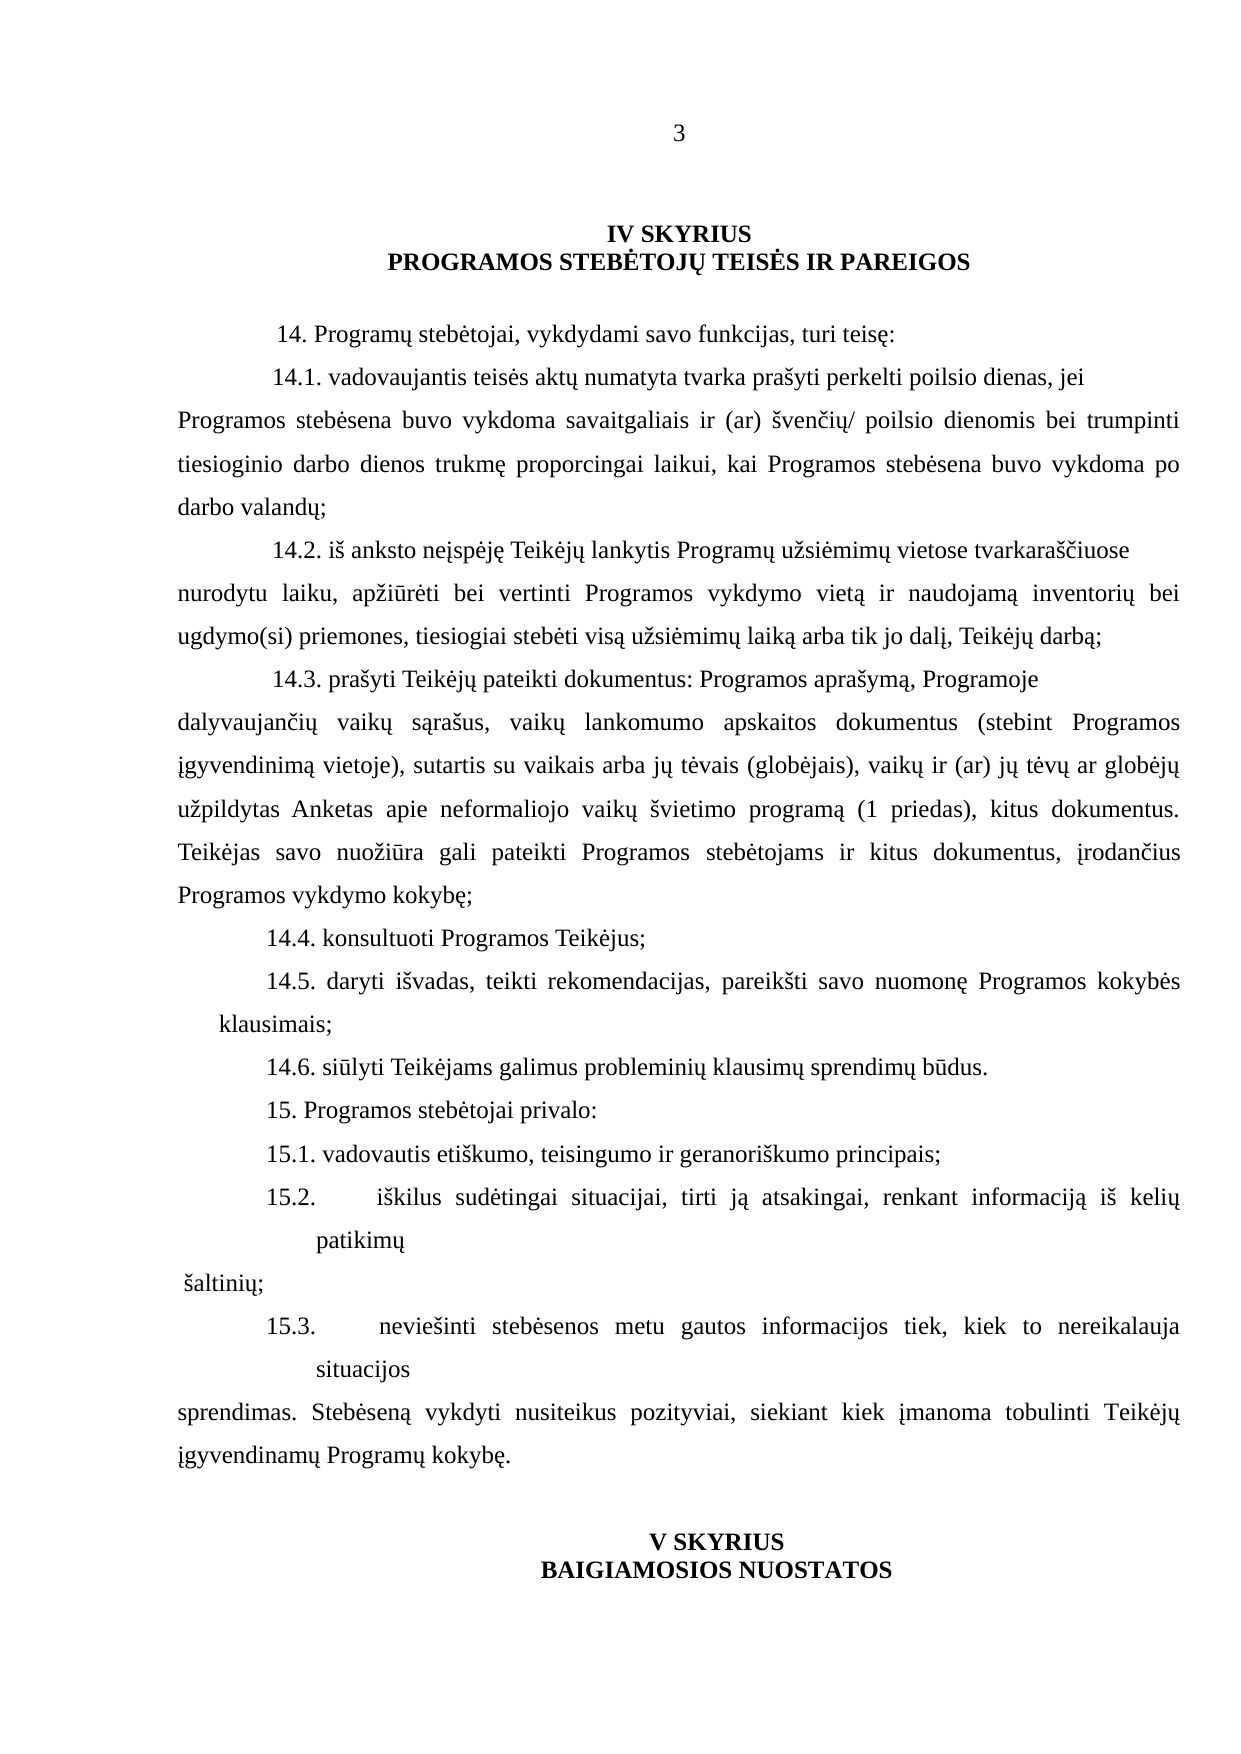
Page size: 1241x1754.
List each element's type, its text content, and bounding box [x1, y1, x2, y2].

text 15.2. iškilus sudėtingai situacijai, tirti ją atsakingai, renkant informaciją iš kelių patikimų [266, 1182, 1181, 1254]
text 14.1. vadovaujantis teisės aktų numatyta tvarka prašyti perkelti poilsio dienas, jei [224, 362, 1181, 391]
text PROGRAMOS STEBĖTOJŲ TEISĖS IR PAREIGOS [177, 247, 1181, 276]
text IV SKYRIUS [177, 219, 1181, 247]
text 15.3. neviešinti stebėsenos metu gautos informacijos tiek, kiek to nereikalauja situacijos [266, 1311, 1181, 1383]
text 15. Programos stebėtojai privalo: [218, 1096, 1181, 1124]
text 14. Programų stebėtojai, vykdydami savo funkcijas, turi teisę: [224, 319, 1181, 348]
text 14.2. iš anksto neįspėję Teikėjų lankytis Programų užsiėmimų vietose tvarkaraščiuose [224, 535, 1181, 564]
text BAIGIAMOSIOS NUOSTATOS [177, 1556, 1181, 1584]
text 14.5. daryti išvadas, teikti rekomendacijas, pareikšti savo nuomonę Programos kokybės klausimais; [218, 966, 1181, 1038]
text 15.1. vadovautis etiškumo, teisingumo ir geranoriškumo principais; [218, 1139, 1181, 1167]
text 14.4. konsultuoti Programos Teikėjus; [218, 923, 1181, 952]
text Programos stebėsena buvo vykdoma savaitgaliais ir (ar) švenčių/ poilsio dienomis bei trumpinti tiesioginio darbo dienos trukmę proporcingai laikui, kai Programos stebėsena buvo vykdoma po darbo valandų; [177, 406, 1181, 521]
text šaltinių; [177, 1268, 1181, 1297]
text 14.3. prašyti Teikėjų pateikti dokumentus: Programos aprašymą, Programoje [224, 664, 1181, 693]
text sprendimas. Stebėseną vykdyti nusiteikus pozityviai, siekiant kiek įmanoma tobulinti Teikėjų įgyvendinamų Programų kokybę. [177, 1397, 1181, 1469]
text 14.6. siūlyti Teikėjams galimus probleminių klausimų sprendimų būdus. [218, 1052, 1181, 1081]
text dalyvaujančių vaikų sąrašus, vaikų lankomumo apskaitos dokumentus (stebint Programos įgyvendinimą vietoje), sutartis su vaikais arba jų tėvais (globėjais), vaikų ir (ar) jų tėvų ar globėjų užpildytas Anketas apie neformaliojo vaikų švietimo programą (1 priedas), kitus dokumentus. Teikėjas savo nuožiūra gali pateikti Programos stebėtojams ir kitus dokumentus, įrodančius Programos vykdymo kokybę; [177, 707, 1181, 909]
text nurodytu laiku, apžiūrėti bei vertinti Programos vykdymo vietą ir naudojamą inventorių bei ugdymo(si) priemones, tiesiogiai stebėti visą užsiėmimų laiką arba tik jo dalį, Teikėjų darbą; [177, 578, 1181, 650]
text V SKYRIUS [177, 1527, 1181, 1556]
